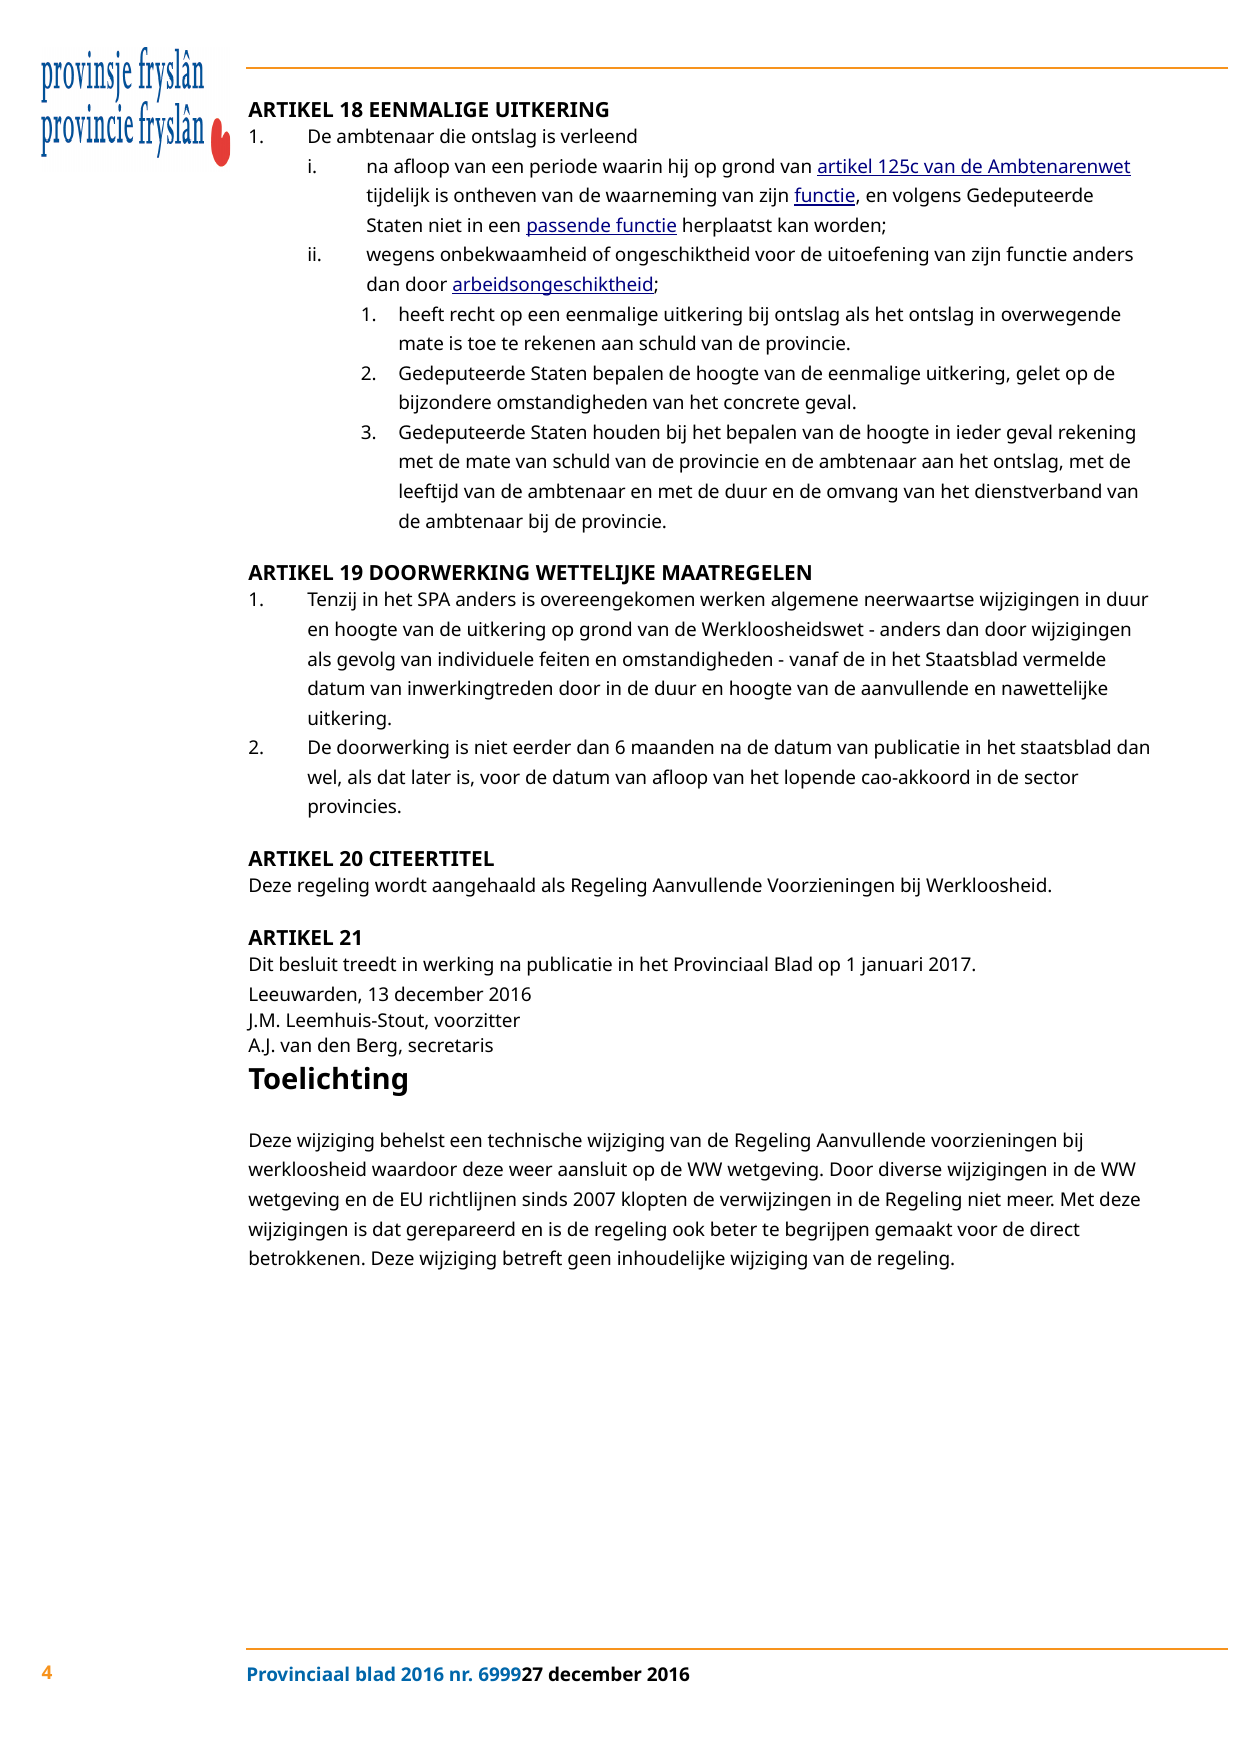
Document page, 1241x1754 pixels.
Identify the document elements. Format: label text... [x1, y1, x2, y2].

text Deze wijziging behelst een technische wijziging van de Regeling Aanvullende voorzieningen bij werkloosheid waardoor deze weer aansluit op de WW wetgeving. Door diverse wijzigingen in de WW wetgeving en de EU richtlijnen sinds 2007 klopten de verwijzingen in de Regeling niet meer. Met deze wijzigingen is dat gerepareerd en is de regeling ook beter te begrijpen gemaakt voor de direct betrokkenen. Deze wijziging betreft geen inhoudelijke wijziging van de regeling. [248, 1127, 1152, 1271]
text ARTIKEL 20 CITEERTITEL [248, 844, 1152, 873]
text Deze regeling wordt aangehaald als Regeling Aanvullende Voorzieningen bij Werkloosheid. [248, 873, 1152, 898]
text Toelichting [248, 1058, 1152, 1098]
list wegens onbekwaamheid of ongeschiktheid voor de uitoefening van zijn functie anders dan door arbeidsongeschiktheid; [307, 242, 1152, 297]
picture [41, 47, 231, 172]
text ARTIKEL 18 EENMALIGE UITKERING [248, 95, 1152, 123]
text A.J. van den Berg, secretaris [248, 1032, 1152, 1058]
text ARTIKEL 19 DOORWERKING WETTELIJKE MAATREGELEN [248, 558, 1152, 587]
list Gedeputeerde Staten houden bij het bepalen van de hoogte in ieder geval rekening met de mate van schuld van de provincie en de ambtenaar aan het ontslag, met de leeftijd van de ambtenaar en met de duur en de omvang van het dienstverband van de ambtenaar bij de provincie. [361, 419, 1152, 533]
text ARTIKEL 21 [248, 923, 1152, 951]
text J.M. Leemhuis-Stout, voorzitter [248, 1007, 1152, 1032]
list Gedeputeerde Staten bepalen de hoogte van de eenmalige uitkering, gelet op de bijzondere omstandigheden van het concrete geval. [361, 360, 1152, 415]
text Dit besluit treedt in werking na publicatie in het Provinciaal Blad op 1 januari 2017. [248, 951, 1152, 977]
list De ambtenaar die ontslag is verleend [248, 123, 1152, 149]
list na afloop van een periode waarin hij op grond van artikel 125c van de Ambtenarenwet tijdelijk is ontheven van de waarneming van zijn functie, en volgens Gedeputeerde Staten niet in een passende functie herplaatst kan worden; [307, 153, 1152, 238]
list De doorwerking is niet eerder dan 6 maanden na de datum van publicatie in het staatsblad dan wel, als dat later is, voor de datum van afloop van het lopende cao-akkoord in de sector provincies. [248, 734, 1152, 819]
list heeft recht op een eenmalige uitkering bij ontslag als het ontslag in overwegende mate is toe te rekenen aan schuld van de provincie. [361, 301, 1152, 356]
list Tenzij in het SPA anders is overeengekomen werken algemene neerwaartse wijzigingen in duur en hoogte van de uitkering op grond van de Werkloosheidswet - anders dan door wijzigingen als gevolg van individuele feiten en omstandigheden - vanaf de in het Staatsblad vermelde datum van inwerkingtreden door in de duur en hoogte van de aanvullende en nawettelijke uitkering. [248, 587, 1152, 731]
text Leeuwarden, 13 december 2016 [248, 981, 1152, 1007]
